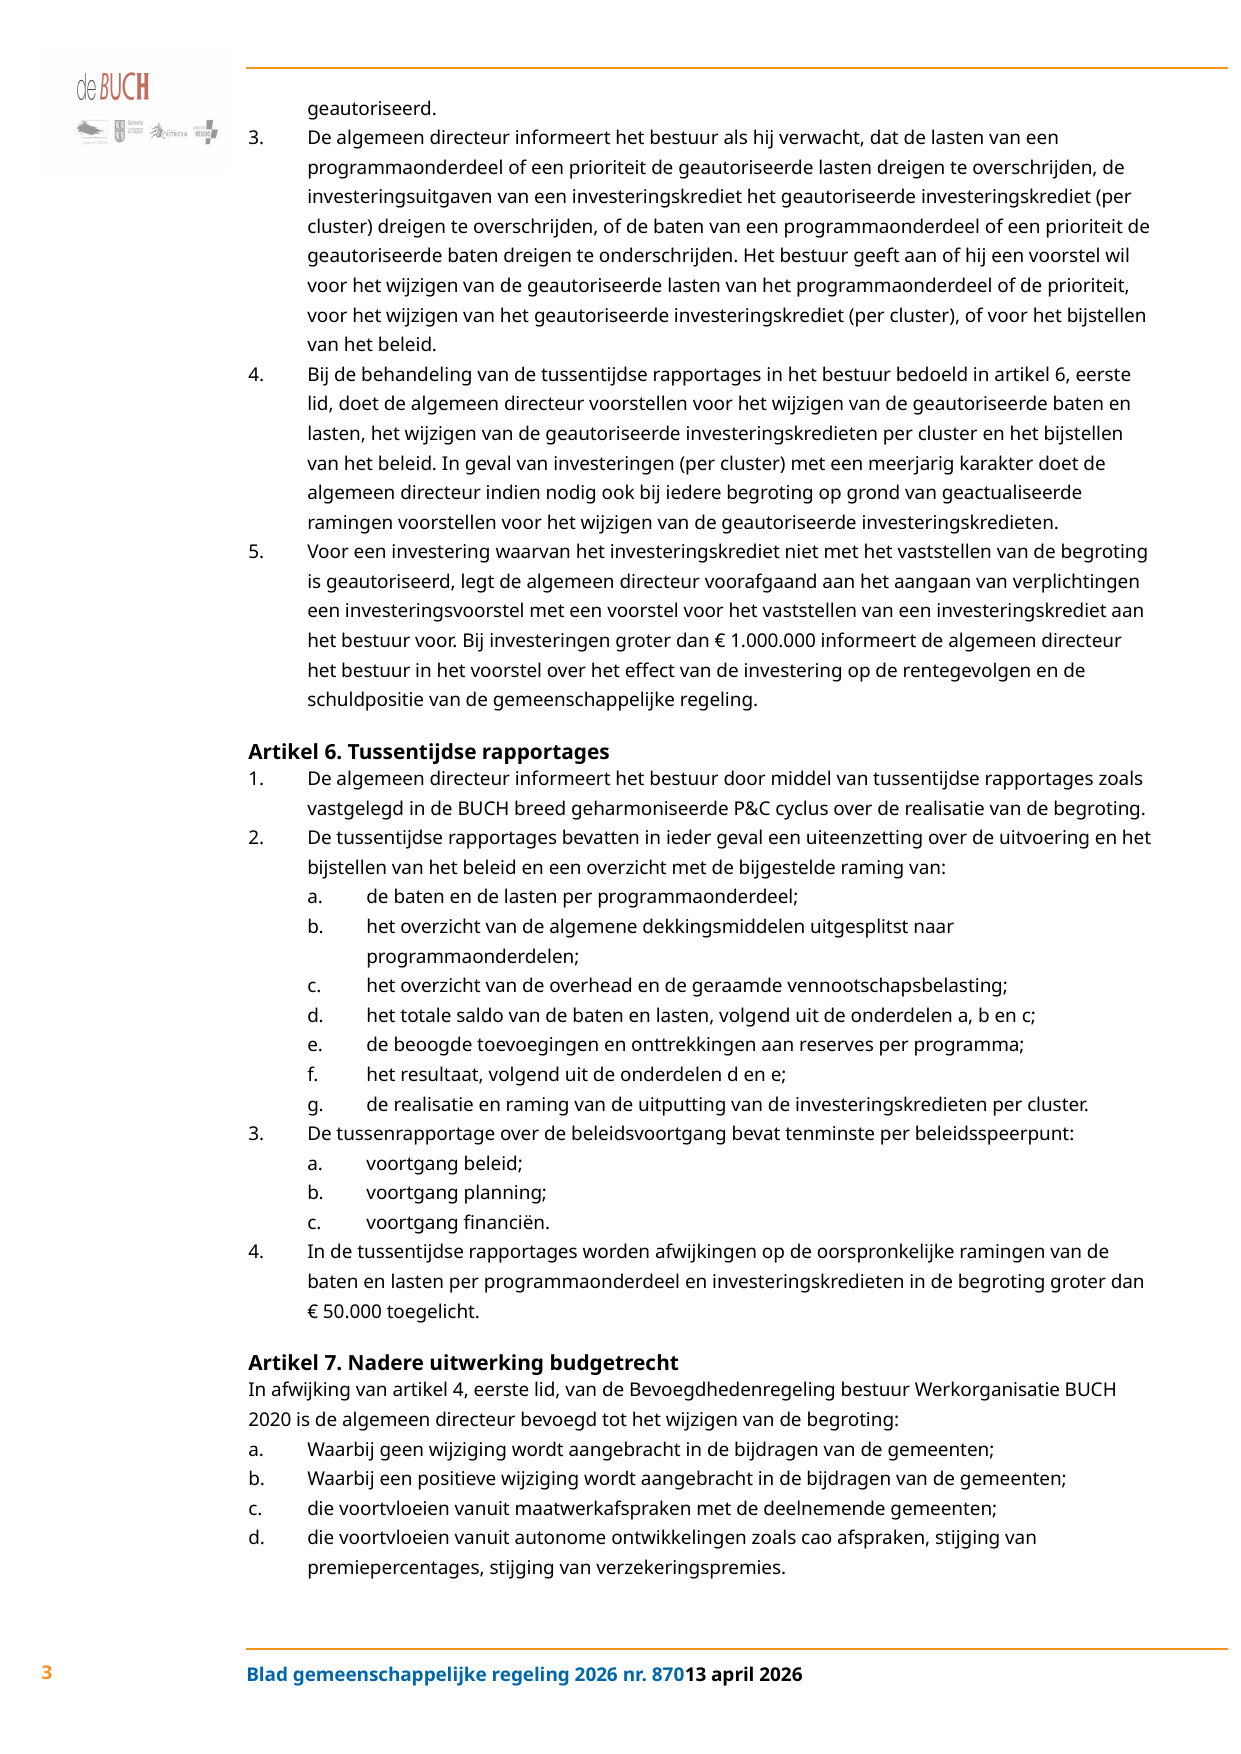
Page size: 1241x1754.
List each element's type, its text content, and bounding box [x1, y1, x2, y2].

list Waarbij geen wijziging wordt aangebracht in de bijdragen van de gemeenten; [248, 1436, 1152, 1462]
list voortgang financiën. [307, 1209, 1152, 1235]
list In de tussentijdse rapportages worden afwijkingen op de oorspronkelijke ramingen van de baten en lasten per programmaonderdeel en investeringskredieten in de begroting groter dan € 50.000 toegelicht. [248, 1239, 1152, 1323]
list het resultaat, volgend uit de onderdelen d en e; [307, 1061, 1152, 1087]
picture [41, 47, 231, 172]
text In afwijking van artikel 4, eerste lid, van de Bevoegdhedenregeling bestuur Werkorganisatie BUCH 2020 is de algemeen directeur bevoegd tot het wijzigen van de begroting: [248, 1377, 1152, 1432]
list Bij de behandeling van de tussentijdse rapportages in het bestuur bedoeld in artikel 6, eerste lid, doet de algemeen directeur voorstellen voor het wijzigen van de geautoriseerde baten en lasten, het wijzigen van de geautoriseerde investeringskredieten per cluster en het bijstellen van het beleid. In geval van investeringen (per cluster) met een meerjarig karakter doet de algemeen directeur indien nodig ook bij iedere begroting op grond van geactualiseerde ramingen voorstellen voor het wijzigen van de geautoriseerde investeringskredieten. [248, 361, 1152, 535]
list De algemeen directeur informeert het bestuur als hij verwacht, dat de lasten van een programmaonderdeel of een prioriteit de geautoriseerde lasten dreigen te overschrijden, de investeringsuitgaven van een investeringskrediet het geautoriseerde investeringskrediet (per cluster) dreigen te overschrijden, of de baten van een programmaonderdeel of een prioriteit de geautoriseerde baten dreigen te onderschrijden. Het bestuur geeft aan of hij een voorstel wil voor het wijzigen van de geautoriseerde lasten van het programmaonderdeel of de prioriteit, voor het wijzigen van het geautoriseerde investeringskrediet (per cluster), of voor het bijstellen van het beleid. [248, 124, 1152, 357]
list geautoriseerd. [248, 95, 1152, 121]
list het overzicht van de overhead en de geraamde vennootschapsbelasting; [307, 972, 1152, 998]
list Waarbij een positieve wijziging wordt aangebracht in de bijdragen van de gemeenten; [248, 1465, 1152, 1491]
list Voor een investering waarvan het investeringskrediet niet met het vaststellen van de begroting is geautoriseerd, legt de algemeen directeur voorafgaand aan het aangaan van verplichtingen een investeringsvoorstel met een voorstel voor het vaststellen van een investeringskrediet aan het bestuur voor. Bij investeringen groter dan € 1.000.000 informeert de algemeen directeur het bestuur in het voorstel over het effect van de investering op de rentegevolgen en de schuldpositie van de gemeenschappelijke regeling. [248, 538, 1152, 712]
list De tussenrapportage over de beleidsvoortgang bevat tenminste per beleidsspeerpunt: [248, 1120, 1152, 1146]
text Artikel 7. Nadere uitwerking budgetrecht [248, 1348, 1152, 1377]
list de beoogde toevoegingen en onttrekkingen aan reserves per programma; [307, 1032, 1152, 1057]
text Artikel 6. Tussentijdse rapportages [248, 737, 1152, 765]
list voortgang planning; [307, 1179, 1152, 1205]
list voortgang beleid; [307, 1150, 1152, 1176]
list die voortvloeien vanuit autonome ontwikkelingen zoals cao afspraken, stijging van premiepercentages, stijging van verzekeringspremies. [248, 1524, 1152, 1580]
list het overzicht van de algemene dekkingsmiddelen uitgesplitst naar programmaonderdelen; [307, 913, 1152, 968]
list de baten en de lasten per programmaonderdeel; [307, 884, 1152, 909]
list De tussentijdse rapportages bevatten in ieder geval een uiteenzetting over de uitvoering en het bijstellen van het beleid en een overzicht met de bijgestelde raming van: [248, 824, 1152, 880]
list De algemeen directeur informeert het bestuur door middel van tussentijdse rapportages zoals vastgelegd in de BUCH breed geharmoniseerde P&C cyclus over de realisatie van de begroting. [248, 765, 1152, 821]
list die voortvloeien vanuit maatwerkafspraken met de deelnemende gemeenten; [248, 1495, 1152, 1521]
list het totale saldo van de baten en lasten, volgend uit de onderdelen a, b en c; [307, 1002, 1152, 1028]
list de realisatie en raming van de uitputting van de investeringskredieten per cluster. [307, 1091, 1152, 1116]
